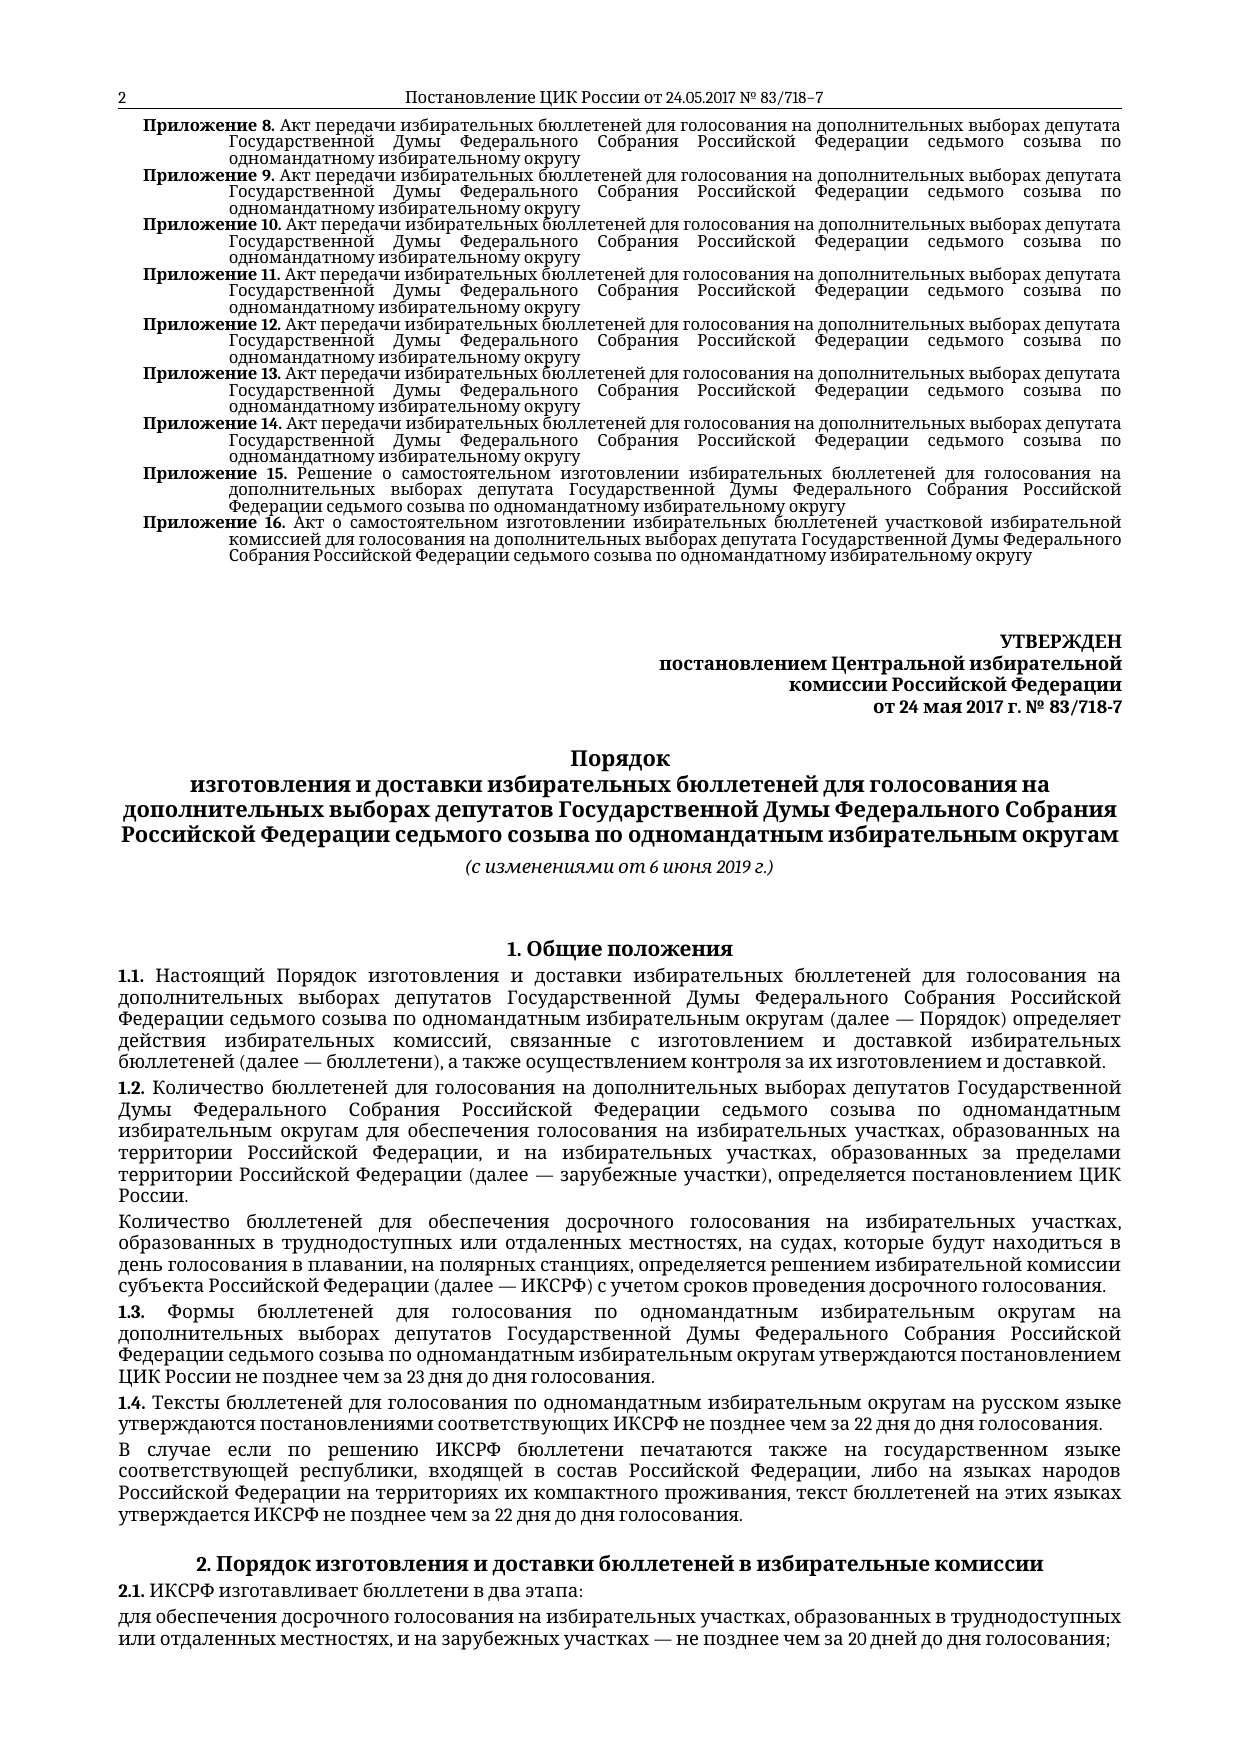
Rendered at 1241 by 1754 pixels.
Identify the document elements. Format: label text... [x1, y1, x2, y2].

text для обеспечения досрочного голосования на избирательных участках, образованных в труднодоступных или отдаленных местностях, и на зарубежных участках — не позднее чем за 20 дней до дня голосования; [118, 1607, 1122, 1650]
text 2.1. ИКСРФ изготавливает бюллетени в два этапа: [118, 1581, 1122, 1603]
text Количество бюллетеней для обеспечения досрочного голосования на избирательных участках, образованных в труднодоступных или отдаленных местностях, на судах, которые будут находиться в день голосования в плавании, на полярных станциях, определяется решением избирательной комиссии субъекта Российской Федерации (далее — ИКСРФ) с учетом сроков проведения досрочного голосования. [118, 1211, 1122, 1298]
text Приложение 14. Акт передачи избирательных бюллетеней для голосования на дополнительных выборах депутата Государственной Думы Федерального Собрания Российской Федерации седьмого созыва по одномандатному избирательному округу [143, 416, 1122, 466]
text 1.4. Тексты бюллетеней для голосования по одномандатным избирательным округам на русском языке утверждаются постановлениями соответствующих ИКСРФ не позднее чем за 22 дня до дня голосования. [118, 1392, 1122, 1435]
subtitle Порядок изготовления и доставки избирательных бюллетеней для голосования на дополнительных выборах депутатов Государственной Думы Федерального Собрания Российской Федерации седьмого созыва по одномандатным избирательным округам [118, 747, 1122, 848]
text 1.1. Настоящий Порядок изготовления и доставки избирательных бюллетеней для голосования на дополнительных выборах депутатов Государственной Думы Федерального Собрания Российской Федерации седьмого созыва по одномандатным избирательным округам (далее — Порядок) определяет действия избирательных комиссий, связанные с изготовлением и доставкой избирательных бюллетеней (далее — бюллетени), а также осуществлением контроля за их изготовлением и доставкой. [118, 966, 1122, 1074]
text Приложение 12. Акт передачи избирательных бюллетеней для голосования на дополнительных выборах депутата Государственной Думы Федерального Собрания Российской Федерации седьмого созыва по одномандатному избирательному округу [143, 317, 1122, 366]
text 1.2. Количество бюллетеней для голосования на дополнительных выборах депутатов Государственной Думы Федерального Собрания Российской Федерации седьмого созыва по одномандатным избирательным округам для обеспечения голосования на избирательных участках, образованных на территории Российской Федерации, и на избирательных участках, образованных за пределами территории Российской Федерации (далее — зарубежные участки), определяется постановлением ЦИК России. [118, 1078, 1122, 1207]
text Приложение 9. Акт передачи избирательных бюллетеней для голосования на дополнительных выборах депутата Государственной Думы Федерального Собрания Российской Федерации седьмого созыва по одномандатному избирательному округу [143, 168, 1122, 217]
text УТВЕРЖДЕН постановлением Центральной избирательной комиссии Российской Федерации от 24 мая 2017 г. № 83/718-7 [118, 632, 1122, 718]
subtitle 2. Порядок изготовления и доставки бюллетеней в избирательные комиссии [118, 1553, 1122, 1577]
text 1.3. Формы бюллетеней для голосования по одномандатным избирательным округам на дополнительных выборах депутатов Государственной Думы Федерального Собрания Российской Федерации седьмого созыва по одномандатным избирательным округам утверждаются постановлением ЦИК России не позднее чем за 23 дня до дня голосования. [118, 1302, 1122, 1388]
text Приложение 13. Акт передачи избирательных бюллетеней для голосования на дополнительных выборах депутата Государственной Думы Федерального Собрания Российской Федерации седьмого созыва по одномандатному избирательному округу [143, 366, 1122, 416]
text Приложение 11. Акт передачи избирательных бюллетеней для голосования на дополнительных выборах депутата Государственной Думы Федерального Собрания Российской Федерации седьмого созыва по одномандатному избирательному округу [143, 267, 1122, 317]
subtitle 1. Общие положения [118, 938, 1122, 962]
text (с изменениями от 6 июня 2019 г.) [130, 858, 1110, 877]
text Приложение 15. Решение о самостоятельном изготовлении избирательных бюллетеней для голосования на дополнительных выборах депутата Государственной Думы Федерального Собрания Российской Федерации седьмого созыва по одномандатному избирательному округу [143, 466, 1122, 516]
text В случае если по решению ИКСРФ бюллетени печатаются также на государственном языке соответствующей республики, входящей в состав Российской Федерации, либо на языках народов Российской Федерации на территориях их компактного проживания, текст бюллетеней на этих языках утверждается ИКСРФ не позднее чем за 22 дня до дня голосования. [118, 1439, 1122, 1526]
text Приложение 16. Акт о самостоятельном изготовлении избирательных бюллетеней участковой избирательной комиссией для голосования на дополнительных выборах депутата Государственной Думы Федерального Собрания Российской Федерации седьмого созыва по одномандатному избирательному округу [143, 516, 1122, 565]
text Приложение 8. Акт передачи избирательных бюллетеней для голосования на дополнительных выборах депутата Государственной Думы Федерального Собрания Российской Федерации седьмого созыва по одномандатному избирательному округу [143, 118, 1122, 168]
text Приложение 10. Акт передачи избирательных бюллетеней для голосования на дополнительных выборах депутата Государственной Думы Федерального Собрания Российской Федерации седьмого созыва по одномандатному избирательному округу [143, 217, 1122, 267]
